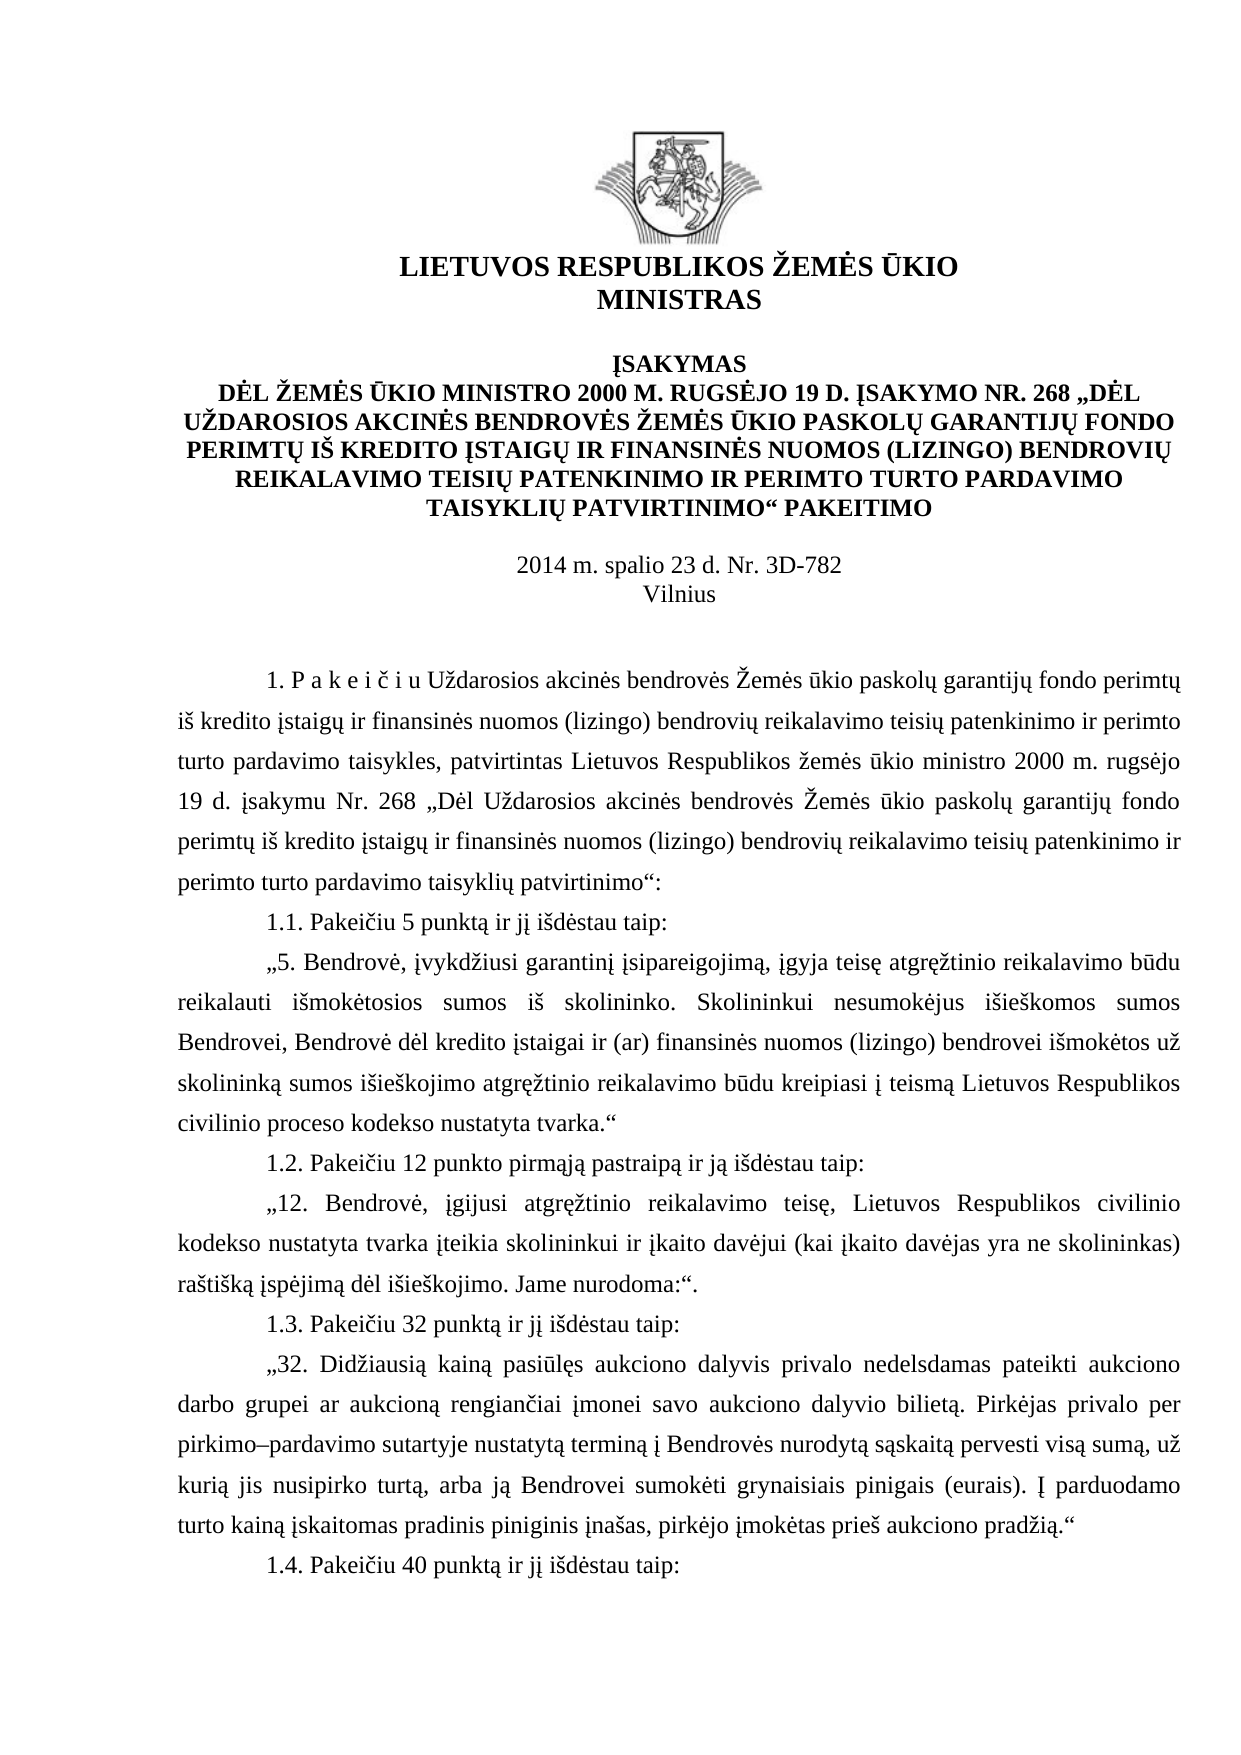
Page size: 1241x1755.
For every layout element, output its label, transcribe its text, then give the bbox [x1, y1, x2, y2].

text Vilnius [177, 579, 1181, 608]
text MINISTRAS [177, 282, 1181, 316]
text 2014 m. spalio 23 d. Nr. 3D-782 [177, 551, 1181, 579]
text LIETUVOS RESPUBLIKOS ŽEMĖS ŪKIO [177, 249, 1181, 282]
text DĖL ŽEMĖS ŪKIO MINISTRO 2000 M. RUGSĖJO 19 D. ĮSAKYMO nR. 268 „dėl uždarosios akcinės bendrovės žemės ūkio paskolų garantijų fondo perimtų iš kredito įstaigų ir finansinės nuomos (lizingo) bendrovių reikalavimo teisių patenkinimo ir perimto turto pardavimo taisyklių patvirtinimo“ PAKEITIMO [177, 378, 1181, 522]
text „32. Didžiausią kainą pasiūlęs aukciono dalyvis privalo nedelsdamas pateikti aukciono darbo grupei ar aukcioną rengiančiai įmonei savo aukciono dalyvio bilietą. Pirkėjas privalo per pirkimo–pardavimo sutartyje nustatytą terminą į Bendrovės nurodytą sąskaitą pervesti visą sumą, už kurią jis nusipirko turtą, arba ją Bendrovei sumokėti grynaisiais pinigais (eurais). Į parduodamo turto kainą įskaitomas pradinis piniginis įnašas, pirkėjo įmokėtas prieš aukciono pradžią.“ [177, 1349, 1181, 1539]
text 1. P a k e i č i u Uždarosios akcinės bendrovės Žemės ūkio paskolų garantijų fondo perimtų iš kredito įstaigų ir finansinės nuomos (lizingo) bendrovių reikalavimo teisių patenkinimo ir perimto turto pardavimo taisykles, patvirtintas Lietuvos Respublikos žemės ūkio ministro 2000 m. rugsėjo 19 d. įsakymu Nr. 268 „Dėl Uždarosios akcinės bendrovės Žemės ūkio paskolų garantijų fondo perimtų iš kredito įstaigų ir finansinės nuomos (lizingo) bendrovių reikalavimo teisių patenkinimo ir perimto turto pardavimo taisyklių patvirtinimo“: [177, 666, 1181, 895]
text 1.1. Pakeičiu 5 punktą ir jį išdėstau taip: [177, 907, 1181, 936]
text 1.4. Pakeičiu 40 punktą ir jį išdėstau taip: [177, 1550, 1181, 1579]
text 1.3. Pakeičiu 32 punktą ir jį išdėstau taip: [177, 1309, 1181, 1338]
text „12. Bendrovė, įgijusi atgręžtinio reikalavimo teisę, Lietuvos Respublikos civilinio kodekso nustatyta tvarka įteikia skolininkui ir įkaito davėjui (kai įkaito davėjas yra ne skolininkas) raštišką įspėjimą dėl išieškojimo. Jame nurodoma:“. [177, 1188, 1181, 1297]
text „5. Bendrovė, įvykdžiusi garantinį įsipareigojimą, įgyja teisę atgręžtinio reikalavimo būdu reikalauti išmokėtosios sumos iš skolininko. Skolininkui nesumokėjus išieškomos sumos Bendrovei, Bendrovė dėl kredito įstaigai ir (ar) finansinės nuomos (lizingo) bendrovei išmokėtos už skolininką sumos išieškojimo atgręžtinio reikalavimo būdu kreipiasi į teismą Lietuvos Respublikos civilinio proceso kodekso nustatyta tvarka.“ [177, 947, 1181, 1137]
text ĮSAKYMAS [177, 349, 1181, 378]
text 1.2. Pakeičiu 12 punkto pirmąją pastraipą ir ją išdėstau taip: [177, 1148, 1181, 1177]
